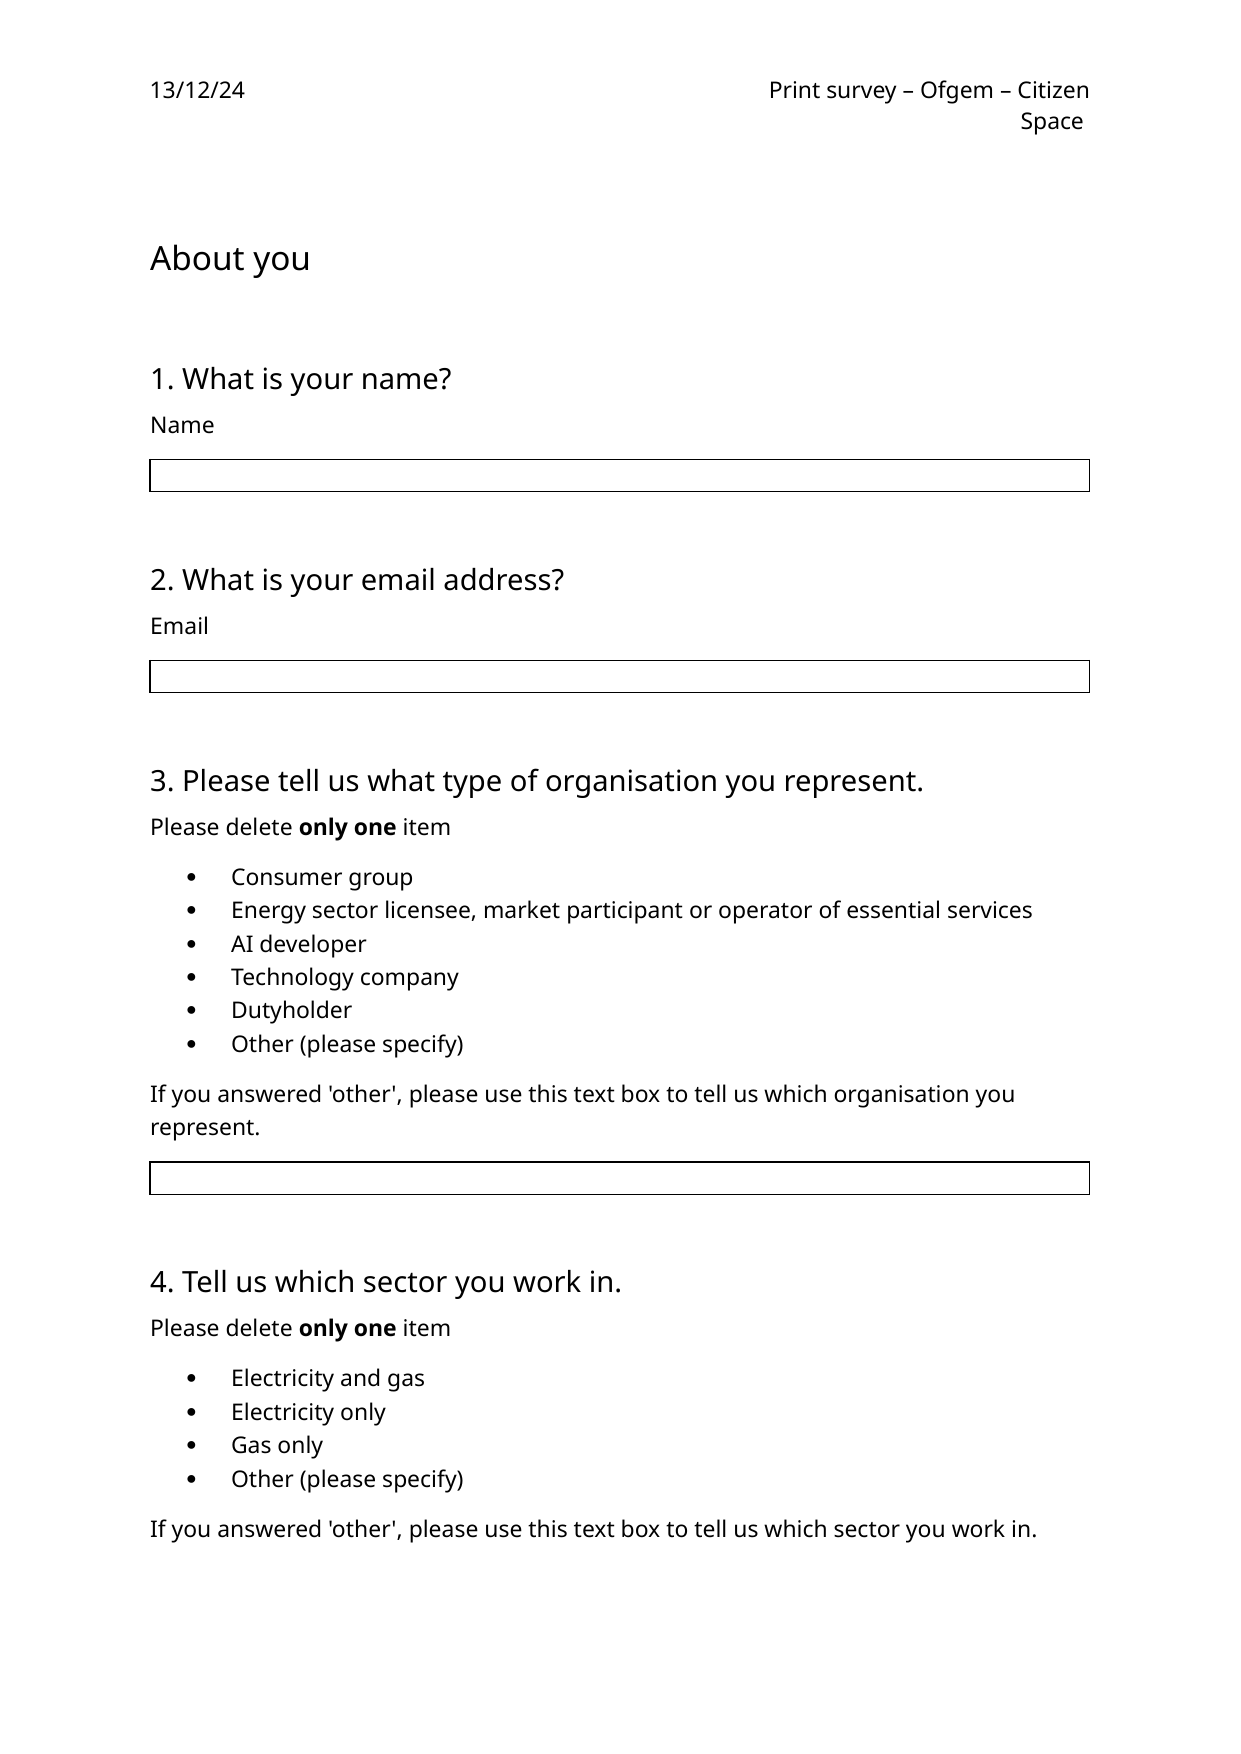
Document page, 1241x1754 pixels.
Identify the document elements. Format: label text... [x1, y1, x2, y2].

text Please delete only one item [150, 811, 1090, 842]
list Electricity only [187, 1396, 1090, 1427]
subtitle 2. What is your email address? [150, 559, 1090, 598]
list Technology company [187, 961, 1090, 992]
text Name [150, 409, 1090, 440]
list Dutyholder [187, 994, 1090, 1026]
list Gas only [187, 1429, 1090, 1461]
text Email [150, 609, 1090, 641]
table_header [151, 460, 1089, 491]
text If you answered 'other', please use this text box to tell us which organisation you represent. [150, 1078, 1090, 1143]
list Energy sector licensee, market participant or operator of essential services [187, 894, 1090, 925]
subtitle 1. What is your name? [150, 358, 1090, 398]
subtitle 3. Please tell us what type of organisation you represent. [150, 760, 1090, 799]
table_header [151, 1163, 1089, 1194]
subtitle About you [150, 234, 1090, 280]
list Electricity and gas [187, 1362, 1090, 1394]
list Other (please specify) [187, 1028, 1090, 1059]
list Consumer group [187, 861, 1090, 892]
list AI developer [187, 927, 1090, 959]
text Please delete only one item [150, 1312, 1090, 1343]
text If you answered 'other', please use this text box to tell us which sector you work in. [150, 1513, 1090, 1544]
list Other (please specify) [187, 1463, 1090, 1494]
subtitle 4. Tell us which sector you work in. [150, 1262, 1090, 1301]
table_header [151, 661, 1089, 692]
